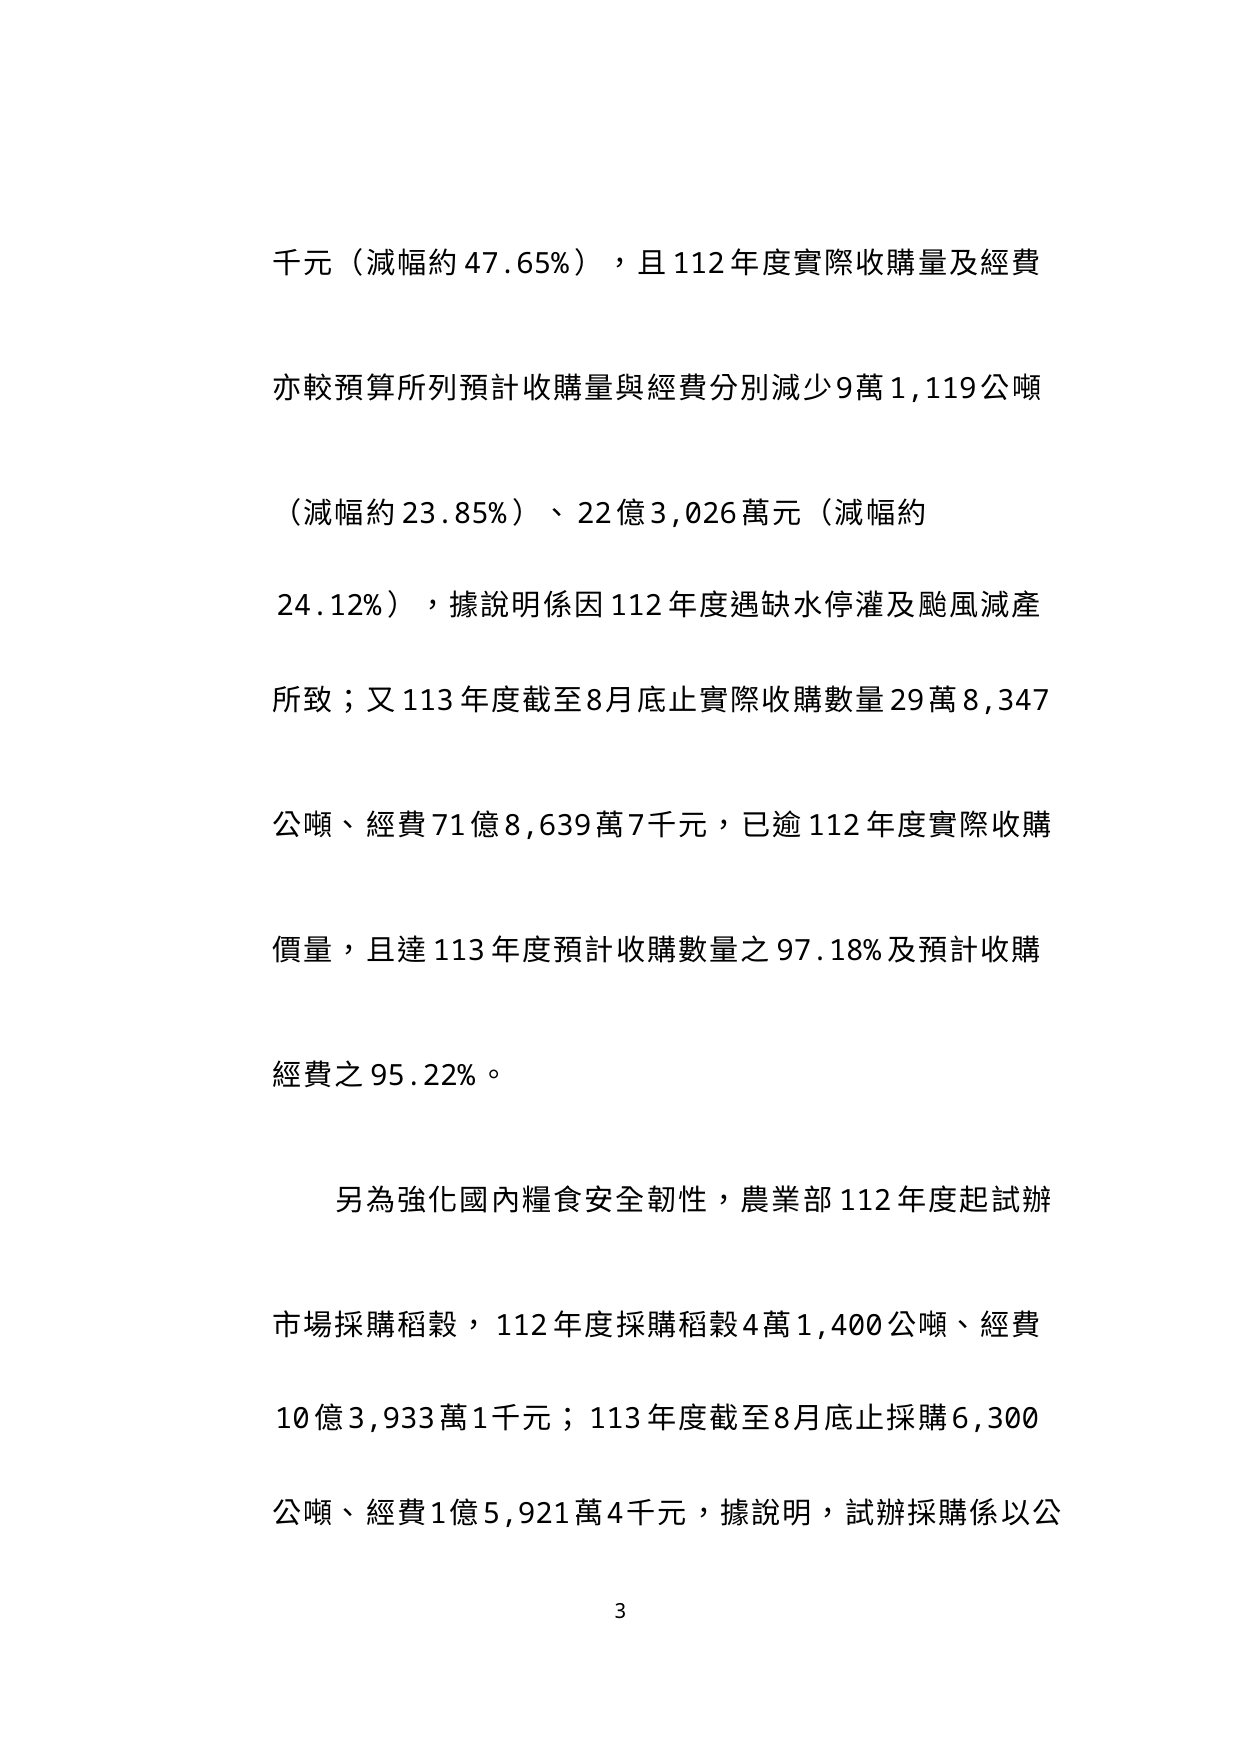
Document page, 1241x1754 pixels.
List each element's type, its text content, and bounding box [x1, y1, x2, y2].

text 稻米為國人主食且為我國重要農作物，政府為掌握糧源、穩定糧價、確保農民收益，自63年度起辦理公糧稻穀保價收購，收購類型包含計畫收購、輔導收購、餘糧收購，及為減輕農民因受天災所生損失辦理之災害穀收購，所需經費編列於糧政業務計畫，經收購之稻穀再行銷售並列為農發基金之農政收入。依近年公糧稻穀保價收購數量及經費預決算概況觀之(詳表1)，近5年（108至112年度）公糧實際收購數量由108年度57萬4,588公噸降至112年度29萬881公噸，實際收購經費亦由108年度134億598萬7千元降至112年度70億1,814萬元，收購量價分別減少28萬3,707公噸（減幅約49.38%）、63億8,784萬7千元（減幅約47.65%），且112年度實際收購量及經費亦較預算所列預計收購量與經費分別減少9萬1,119公噸（減幅約23.85%）、22億3,026萬元（減幅約24.12%），據說明係因112年度遇缺水停灌及颱風減產所致；又113年度截至8月底止實際收購數量29萬8,347公噸、經費71億8,639萬7千元，已逾112年度實際收購價量，且達113年度預計收購數量之97.18%及預計收購經費之95.22%。 [266, 177, 1063, 1115]
text 另為強化國內糧食安全韌性，農業部112年度起試辦市場採購稻穀，112年度採購稻穀4萬1,400公噸、經費10億3,933萬1千元；113年度截至8月底止採購6,300公噸、經費1億5,921萬4千元，據說明，試辦採購係以公 [266, 1115, 1063, 1552]
